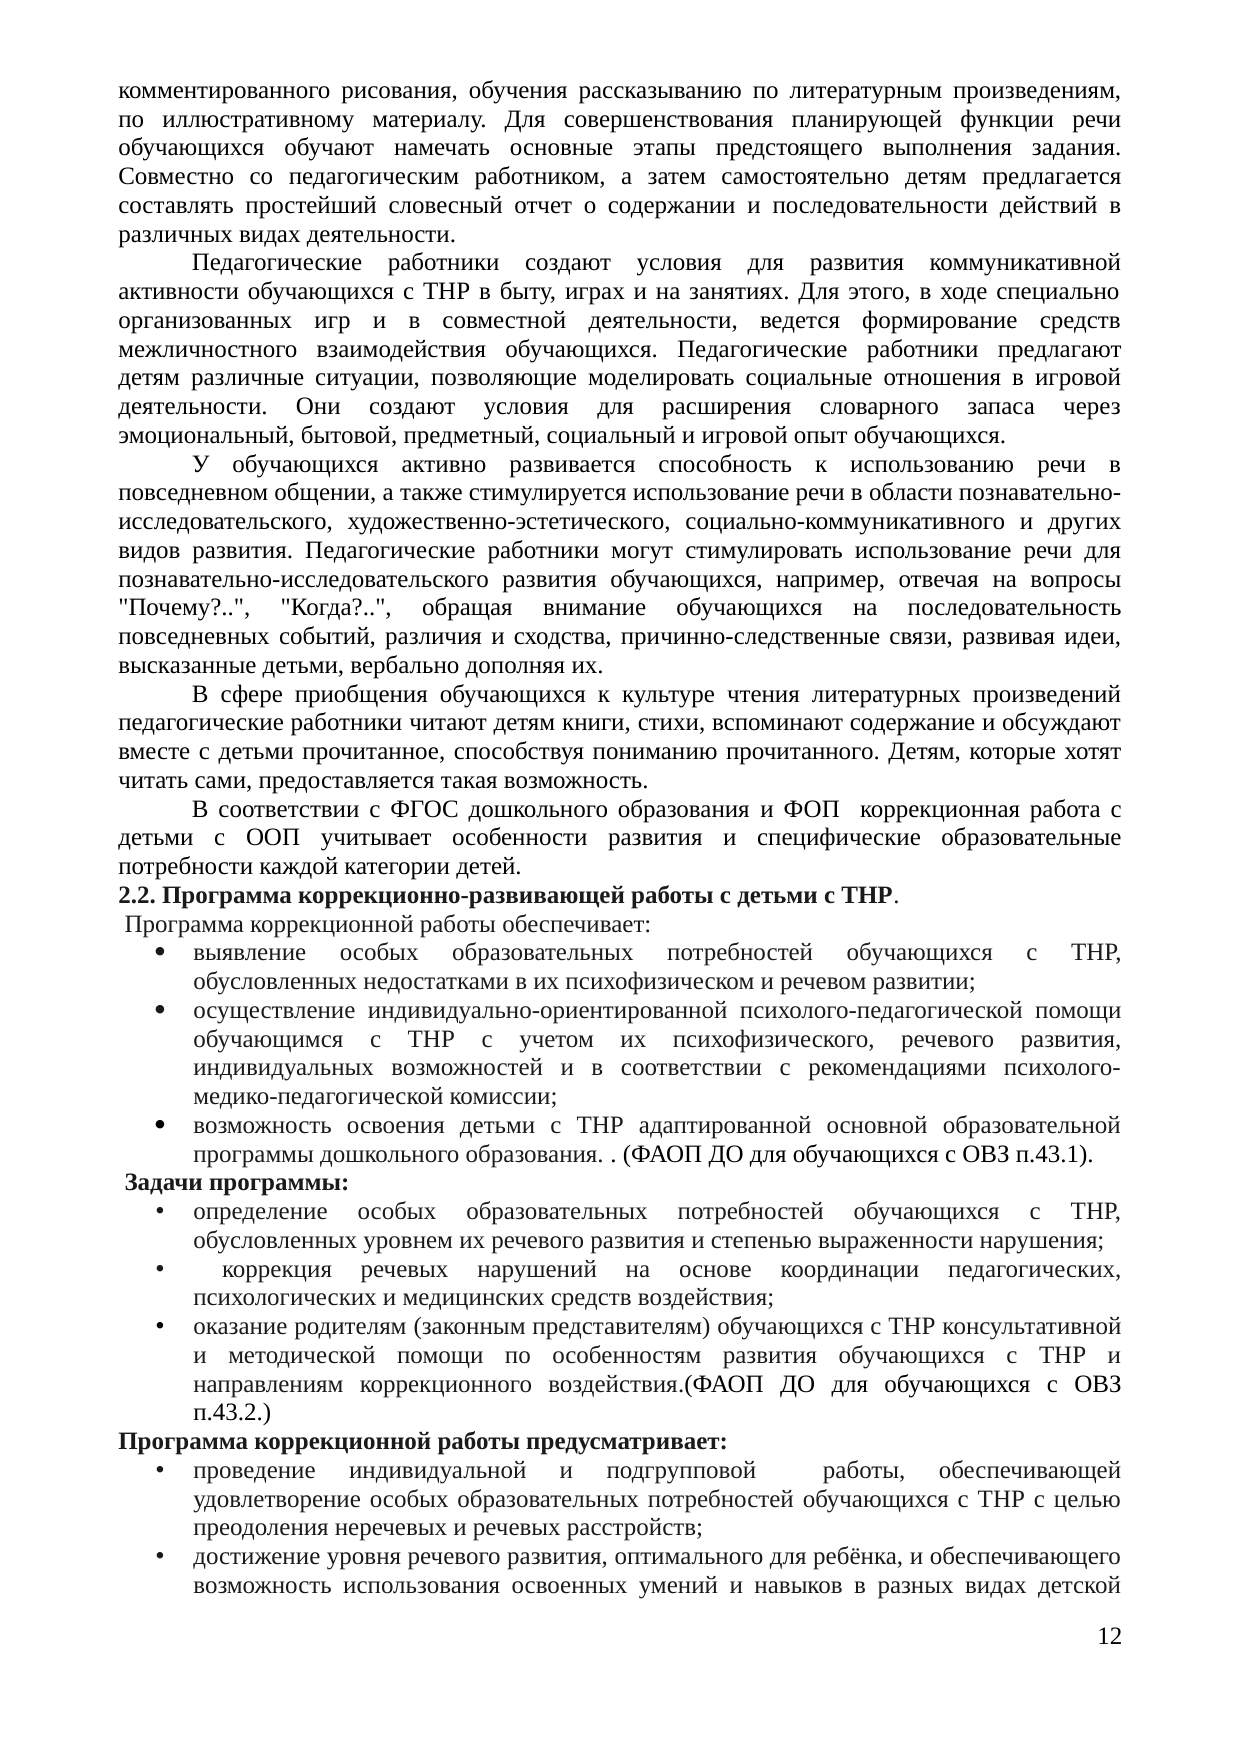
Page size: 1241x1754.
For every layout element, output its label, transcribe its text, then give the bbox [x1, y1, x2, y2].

list коррекция речевых нарушений на основе координации педагогических, психологических и медицинских средств воздействия; [156, 1254, 1122, 1311]
text В сфере приобщения обучающихся к культуре чтения литературных произведений педагогические работники читают детям книги, стихи, вспоминают содержание и обсуждают вместе с детьми прочитанное, способствуя пониманию прочитанного. Детям, которые хотят читать сами, предоставляется такая возможность. [118, 679, 1122, 794]
list выявление особых образовательных потребностей обучающихся с ТНР, обусловленных недостатками в их психофизическом и речевом развитии; [156, 937, 1122, 995]
text Программа коррекционной работы предусматривает: [118, 1426, 1122, 1455]
text 2.2. Программа коррекционно-развивающей работы с детьми с ТНР. [118, 880, 1122, 909]
list достижение уровня речевого развития, оптимального для ребёнка, и обеспечивающего возможность использования освоенных умений и навыков в разных видах детской [156, 1541, 1122, 1599]
list определение особых образовательных потребностей обучающихся с ТНР, обусловленных уровнем их речевого развития и степенью выраженности нарушения; [156, 1196, 1122, 1254]
list проведение индивидуальной и подгрупповой работы, обеспечивающей удовлетворение особых образовательных потребностей обучающихся с ТНР с целью преодоления неречевых и речевых расстройств; [156, 1455, 1122, 1541]
list возможность освоения детьми с ТНР адаптированной основной образовательной программы дошкольного образования. . (ФАОП ДО для обучающихся с ОВЗ п.43.1). [156, 1110, 1122, 1167]
text Задачи программы: [118, 1167, 1122, 1196]
list осуществление индивидуально-ориентированной психолого-педагогической помощи обучающимся с ТНР с учетом их психофизического, речевого развития, индивидуальных возможностей и в соответствии с рекомендациями психолого-медико-педагогической комиссии; [156, 995, 1122, 1110]
text У обучающихся активно развивается способность к использованию речи в повседневном общении, а также стимулируется использование речи в области познавательно-исследовательского, художественно-эстетического, социально-коммуникативного и других видов развития. Педагогические работники могут стимулировать использование речи для познавательно-исследовательского развития обучающихся, например, отвечая на вопросы "Почему?..", "Когда?..", обращая внимание обучающихся на последовательность повседневных событий, различия и сходства, причинно-следственные связи, развивая идеи, высказанные детьми, вербально дополняя их. [118, 449, 1122, 679]
text Программа коррекционной работы обеспечивает: [118, 909, 1122, 937]
text Педагогические работники создают условия для развития коммуникативной активности обучающихся с ТНР в быту, играх и на занятиях. Для этого, в ходе специально организованных игр и в совместной деятельности, ведется формирование средств межличностного взаимодействия обучающихся. Педагогические работники предлагают детям различные ситуации, позволяющие моделировать социальные отношения в игровой деятельности. Они создают условия для расширения словарного запаса через эмоциональный, бытовой, предметный, социальный и игровой опыт обучающихся. [118, 247, 1122, 449]
text комментированного рисования, обучения рассказыванию по литературным произведениям, по иллюстративному материалу. Для совершенствования планирующей функции речи обучающихся обучают намечать основные этапы предстоящего выполнения задания. Совместно со педагогическим работником, а затем самостоятельно детям предлагается составлять простейший словесный отчет о содержании и последовательности действий в различных видах деятельности. [118, 75, 1122, 247]
text В соответствии с ФГОС дошкольного образования и ФОП коррекционная работа с детьми с ООП учитывает особенности развития и специфические образовательные потребности каждой категории детей. [118, 794, 1122, 880]
list оказание родителям (законным представителям) обучающихся с ТНР консультативной и методической помощи по особенностям развития обучающихся с ТНР и направлениям коррекционного воздействия.(ФАОП ДО для обучающихся с ОВЗ п.43.2.) [156, 1311, 1122, 1426]
